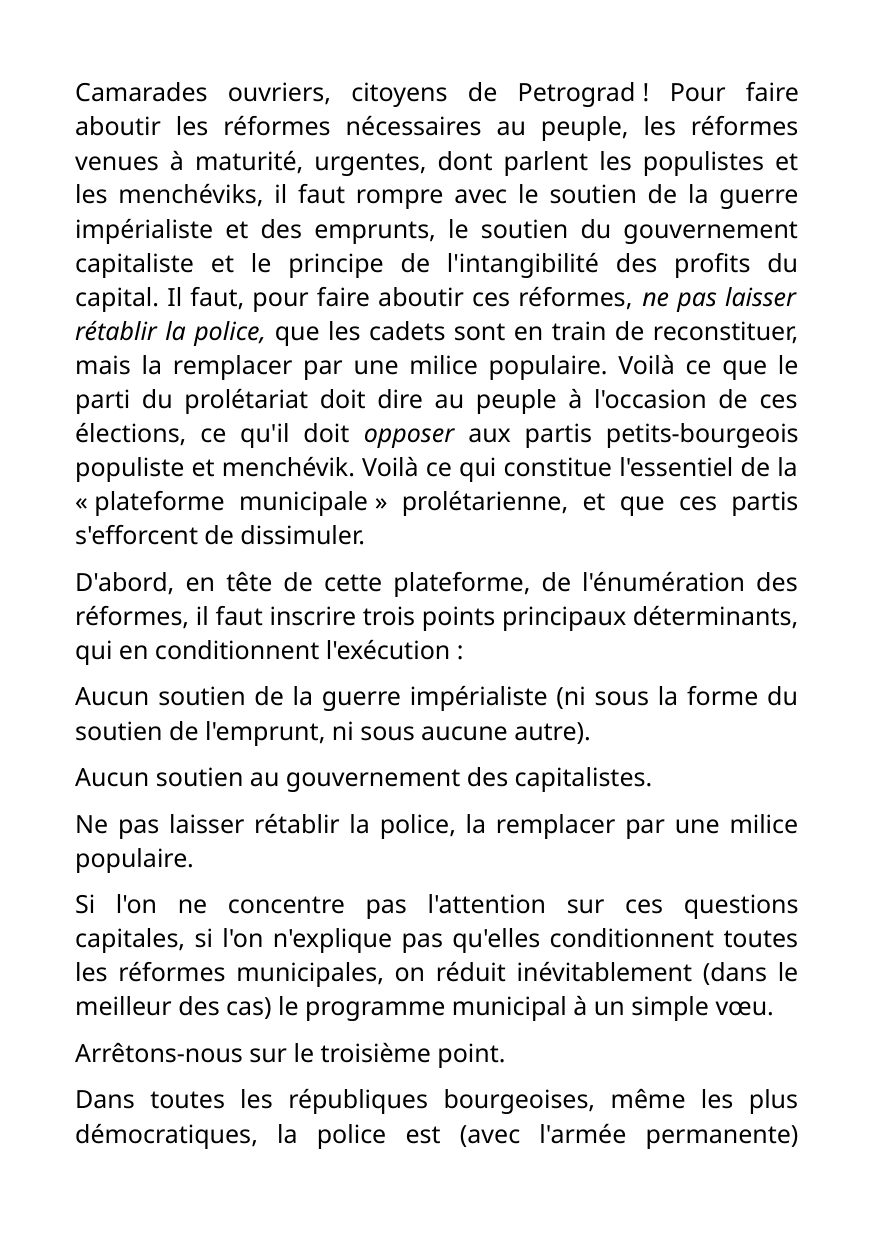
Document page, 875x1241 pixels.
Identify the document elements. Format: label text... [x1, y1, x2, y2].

text D'abord, en tête de cette plateforme, de l'énumération des réformes, il faut inscrire trois points principaux déterminants, qui en conditionnent l'exécution : [75, 564, 799, 667]
text Si l'on ne concentre pas l'attention sur ces questions capitales, si l'on n'explique pas qu'elles conditionnent toutes les réformes municipales, on réduit inévitablement (dans le meilleur des cas) le programme municipal à un simple vœu. [75, 887, 799, 1023]
text Dans toutes les républiques bourgeoises, même les plus démocratiques, la police est (avec l'armée permanente) [75, 1082, 799, 1150]
text Camarades ouvriers, citoyens de Petrograd ! Pour faire aboutir les réformes nécessaires au peuple, les réformes venues à maturité, urgentes, dont parlent les populistes et les menchéviks, il faut rompre avec le soutien de la guerre impérialiste et des emprunts, le soutien du gouvernement capitaliste et le principe de l'intangibilité des profits du capital. Il faut, pour faire aboutir ces réformes, ne pas laisser rétablir la police, que les cadets sont en train de reconstituer, mais la remplacer par une milice populaire. Voilà ce que le parti du prolétariat doit dire au peuple à l'occasion de ces élections, ce qu'il doit opposer aux partis petits-bourgeois populiste et menchévik. Voilà ce qui constitue l'essentiel de la « plateforme municipale » prolétarienne, et que ces partis s'efforcent de dissimuler. [75, 75, 799, 552]
text Aucun soutien de la guerre impérialiste (ni sous la forme du soutien de l'emprunt, ni sous aucune autre). [75, 679, 799, 747]
text Ne pas laisser rétablir la police, la remplacer par une milice populaire. [75, 806, 799, 874]
text Aucun soutien au gouvernement des capitalistes. [75, 760, 799, 794]
text Arrêtons-nous sur le troisième point. [75, 1036, 799, 1070]
